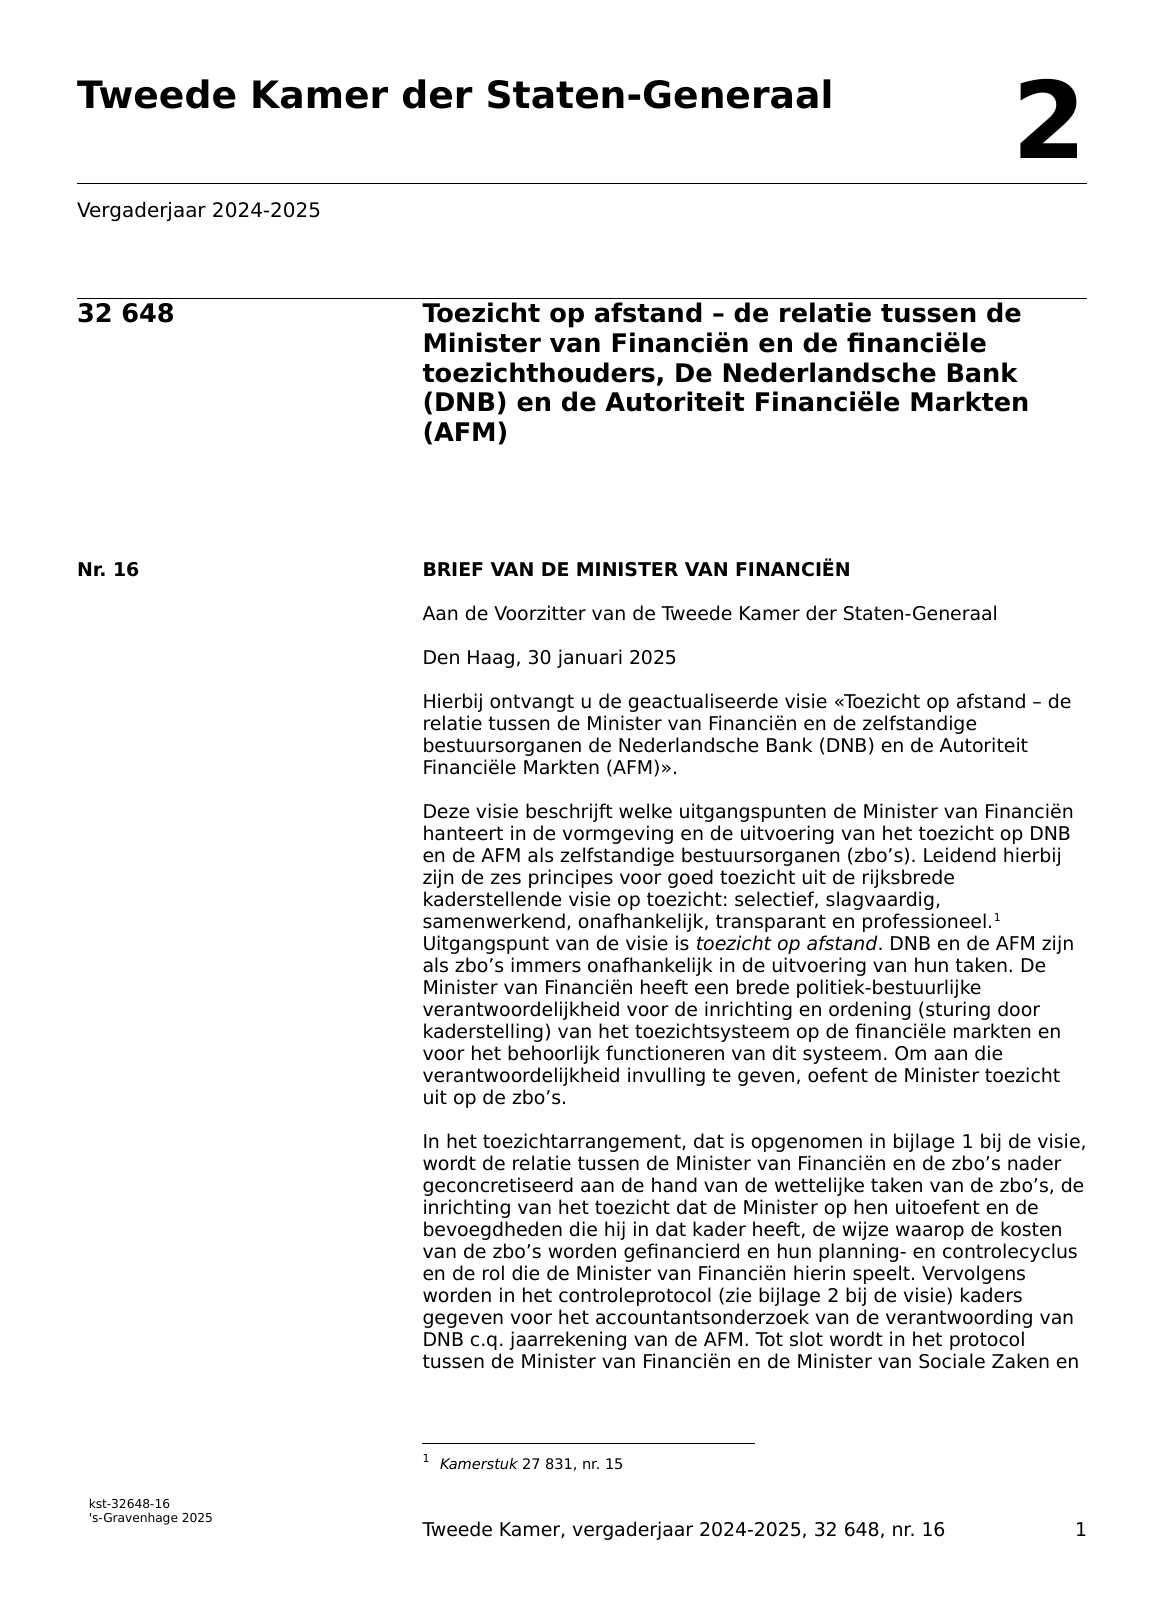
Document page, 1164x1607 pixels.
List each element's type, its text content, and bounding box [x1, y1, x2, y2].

table_header Tweede Kamer der Staten-Generaal [77, 59, 886, 183]
table_cell Vergaderjaar 2024-2025 [77, 184, 1087, 298]
text Aan de Voorzitter van de Tweede Kamer der Staten-Generaal [422, 603, 1087, 624]
text In het toezichtarrangement, dat is opgenomen in bijlage 1 bij de visie, wordt de relatie tussen de Minister van Financiën en de zbo’s nader geconcretiseerd aan de hand van de wettelijke taken van de zbo’s, de inrichting van het toezicht dat de Minister op hen uitoefent en de bevoegdheden die hij in dat kader heeft, de wijze waarop de kosten van de zbo’s worden gefinancierd en hun planning- en controlecyclus en de rol die de Minister van Financiën hierin speelt. Vervolgens worden in het controleprotocol (zie bijlage 2 bij de visie) kaders gegeven voor het accountantsonderzoek van de verantwoording van DNB c.q. jaarrekening van de AFM. Tot slot wordt in het protocol tussen de Minister van Financiën en de Minister van Sociale Zaken en [422, 1131, 1087, 1373]
text 's-Gravenhage 2025 [88, 1511, 323, 1525]
text Deze visie beschrijft welke uitgangspunten de Minister van Financiën hanteert in de vormgeving en de uitvoering van het toezicht op DNB en de AFM als zelfstandige bestuursorganen (zbo’s). Leidend hierbij zijn de zes principes voor goed toezicht uit de rijksbrede kaderstellende visie op toezicht: selectief, slagvaardig, samenwerkend, onafhankelijk, transparant en professioneel. Uitgangspunt van de visie is toezicht op afstand. DNB en de AFM zijn als zbo’s immers onafhankelijk in de uitvoering van hun taken. De Minister van Financiën heeft een brede politiek-bestuurlijke verantwoordelijkheid voor de inrichting en ordening (sturing door kaderstelling) van het toezichtsysteem op de financiële markten en voor het behoorlijk functioneren van dit systeem. Om aan die verantwoordelijkheid invulling te geven, oefent de Minister toezicht uit op de zbo’s. [422, 801, 1087, 1109]
subtitle Nr. 16 BRIEF VAN DE MINISTER VAN FINANCIËN [77, 558, 1087, 580]
table_header 2 [886, 59, 1087, 183]
subtitle 32 648 Toezicht op afstand – de relatie tussen de Minister van Financiën en de financiële toezichthouders, De Nederlandsche Bank (DNB) en de Autoriteit Financiële Markten (AFM) [77, 299, 1087, 447]
text kst-32648-16 [88, 1497, 323, 1511]
text Kamerstuk 27 831, nr. 15 [422, 1452, 1087, 1474]
text Den Haag, 30 januari 2025 [422, 647, 1087, 669]
text Hierbij ontvangt u de geactualiseerde visie «Toezicht op afstand – de relatie tussen de Minister van Financiën en de zelfstandige bestuursorganen de Nederlandsche Bank (DNB) en de Autoriteit Financiële Markten (AFM)». [422, 691, 1087, 779]
